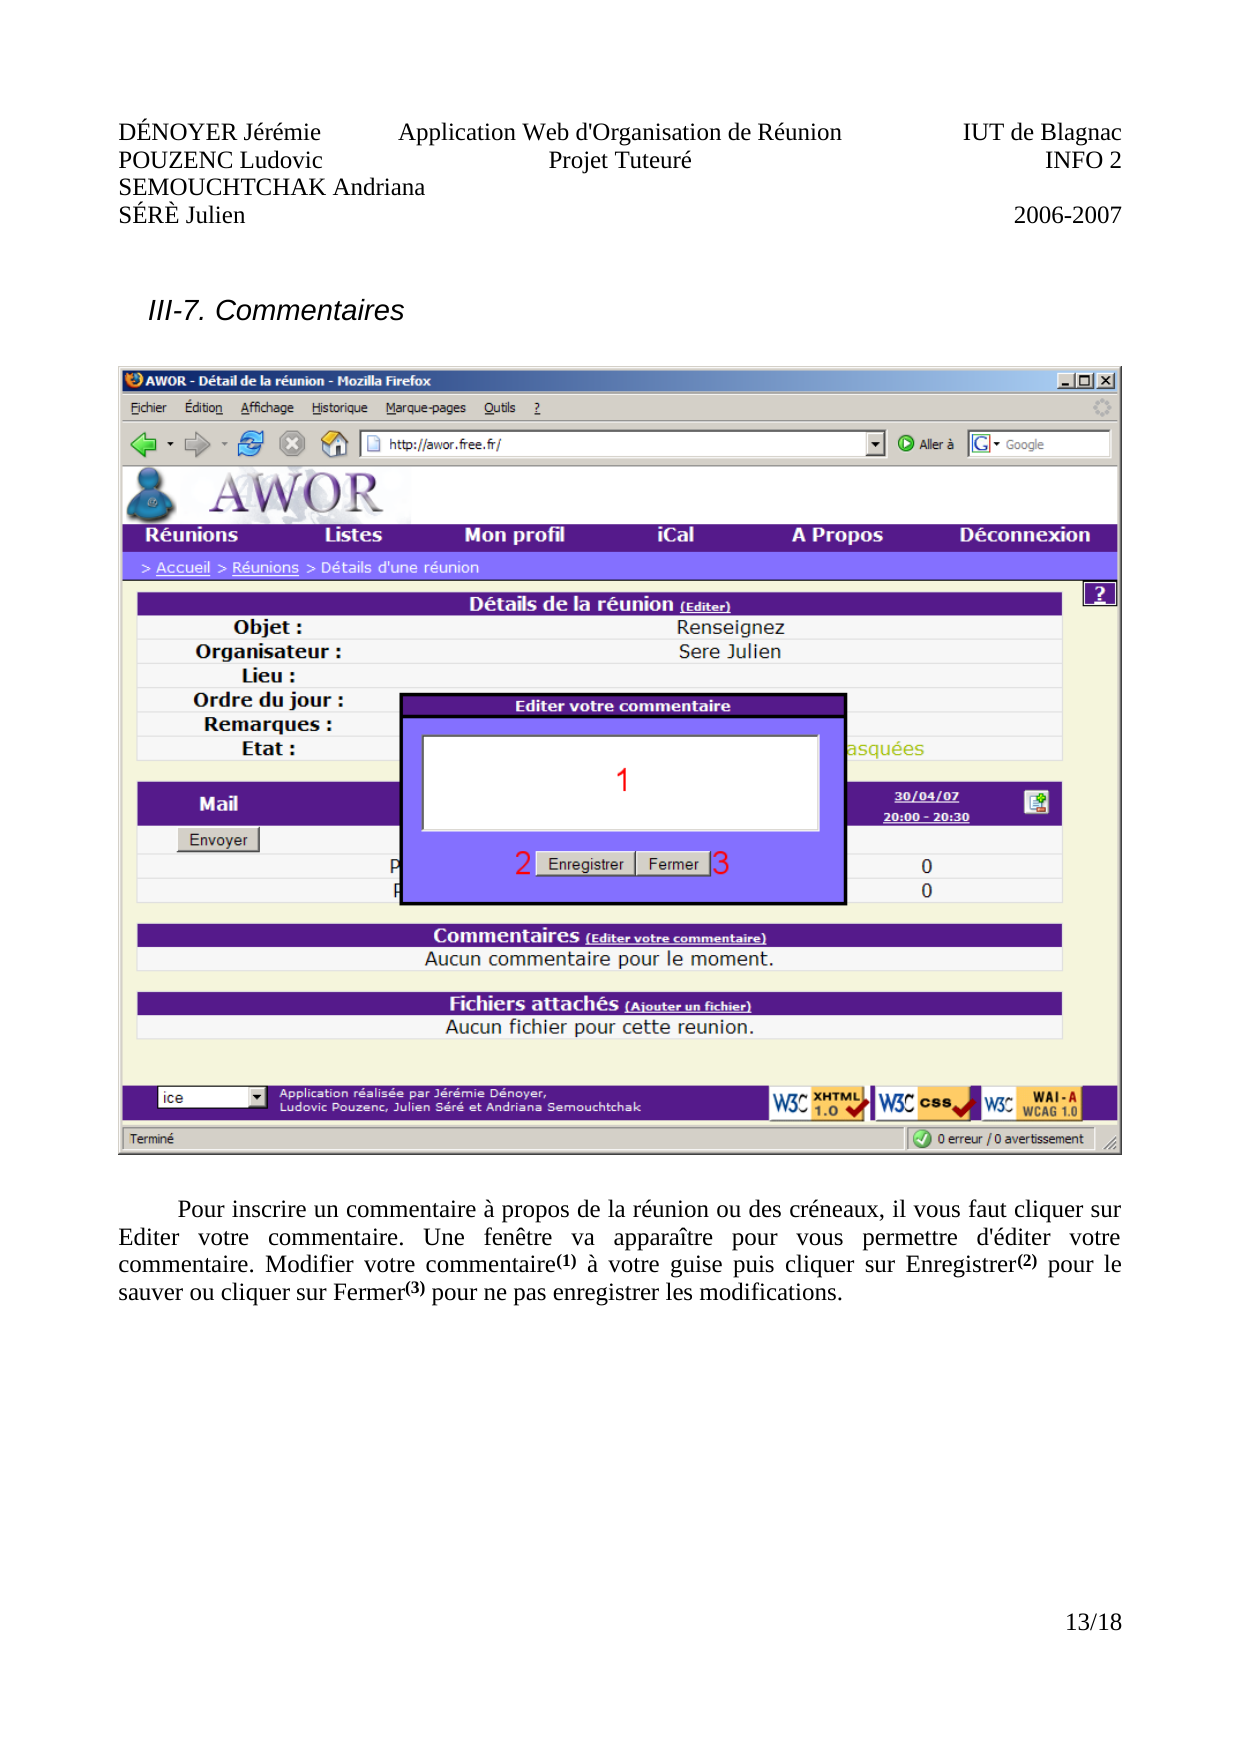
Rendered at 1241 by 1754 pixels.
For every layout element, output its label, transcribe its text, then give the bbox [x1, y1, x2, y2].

picture [118, 366, 1122, 1155]
subtitle III-7. Commentaires [136, 294, 1122, 327]
text Pour inscrire un commentaire à propos de la réunion ou des créneaux, il vous faut cliquer sur Editer votre commentaire. Une fenêtre va apparaître pour vous permettre d'éditer votre commentaire. Modifier votre commentaire(1) à votre guise puis cliquer sur Enregistrer(2) pour le sauver ou cliquer sur Fermer(3) pour ne pas enregistrer les modifications. [118, 1195, 1122, 1306]
